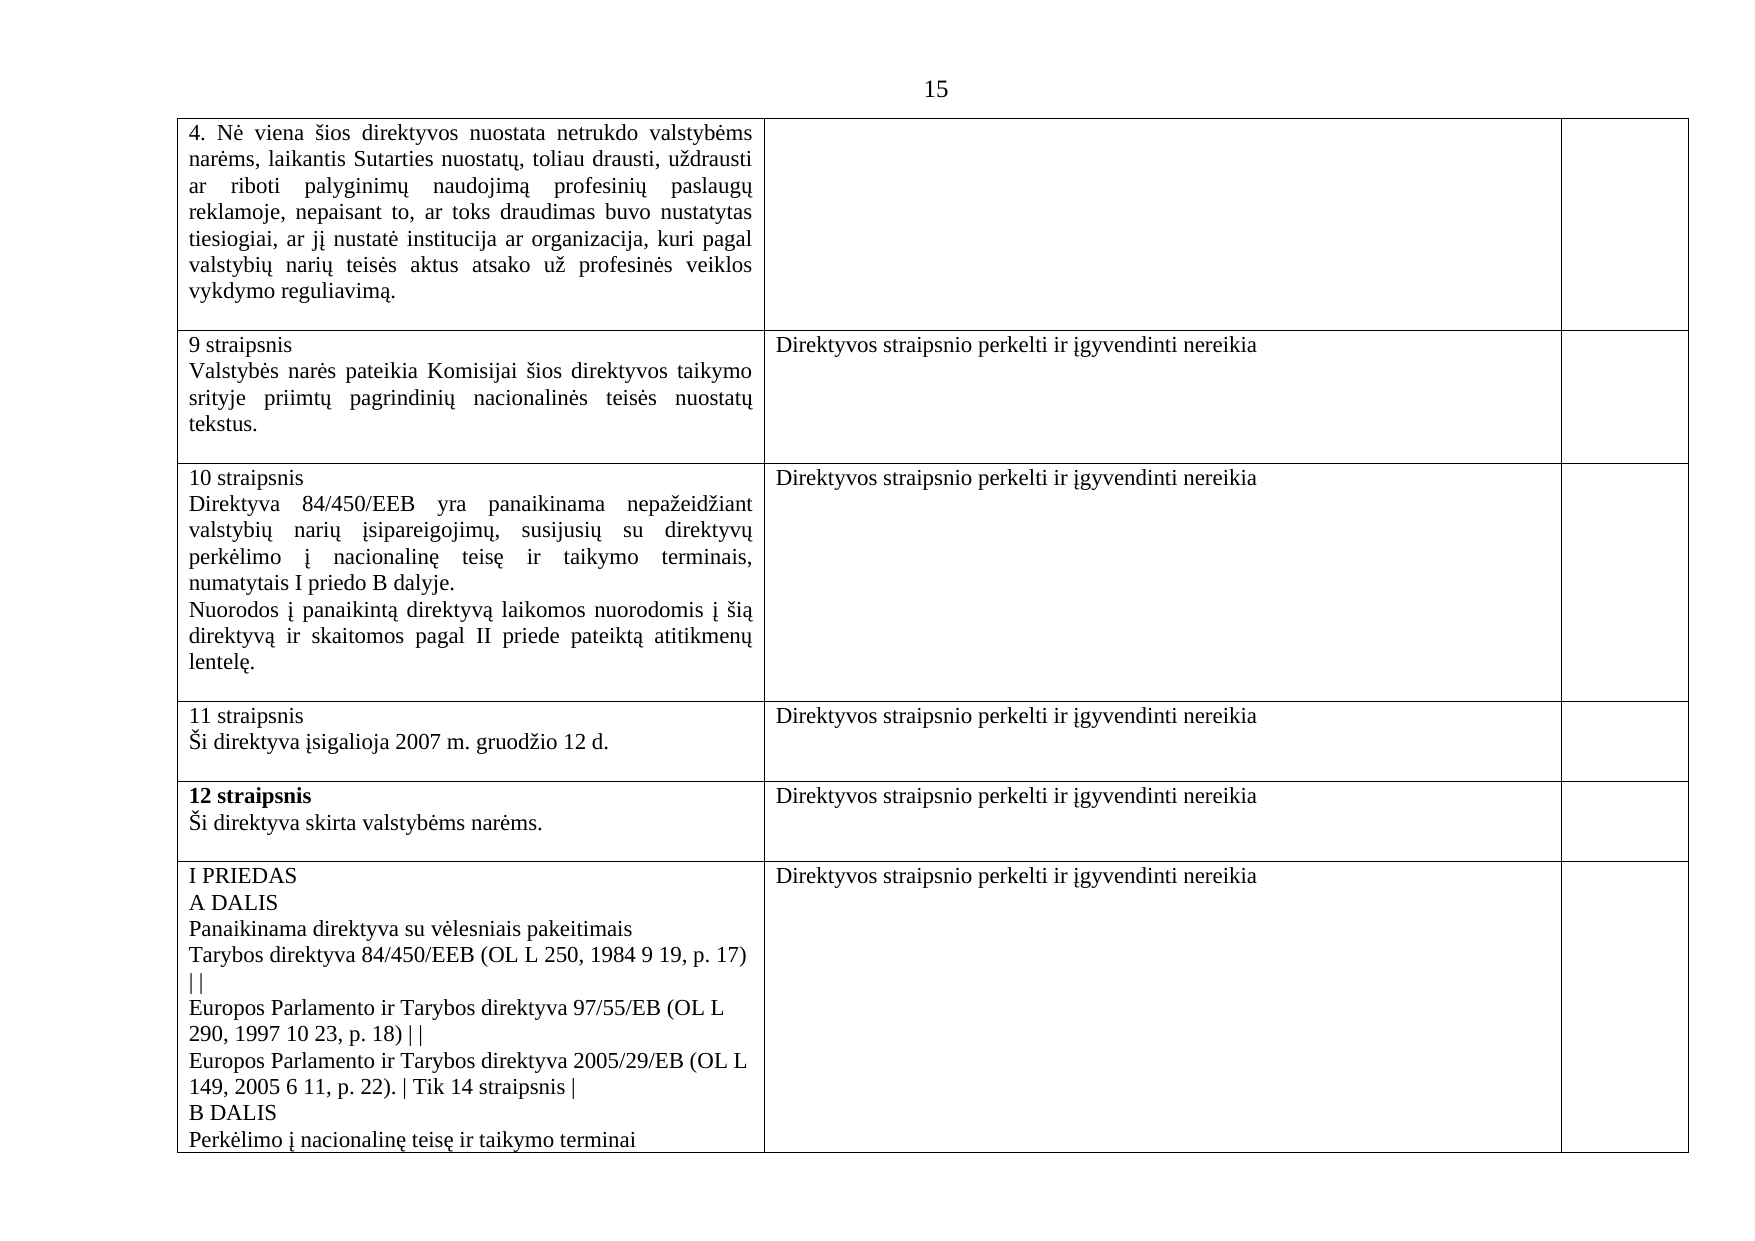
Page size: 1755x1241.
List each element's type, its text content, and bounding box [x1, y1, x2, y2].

table_cell 4. Nė viena šios direktyvos nuostata netrukdo valstybėms narėms, laikantis Sutarties nuostatų, toliau drausti, uždrausti ar riboti palyginimų naudojimą profesinių paslaugų reklamoje, nepaisant to, ar toks draudimas buvo nustatytas tiesiogiai, ar jį nustatė institucija ar organizacija, kuri pagal valstybių narių teisės aktus atsako už profesinės veiklos vykdymo reguliavimą. [178, 119, 764, 330]
table_cell [1562, 702, 1688, 781]
table_cell 9 straipsnis Valstybės narės pateikia Komisijai šios direktyvos taikymo srityje priimtų pagrindinių nacionalinės teisės nuostatų tekstus. [178, 331, 764, 463]
table_cell Direktyvos straipsnio perkelti ir įgyvendinti nereikia [765, 702, 1561, 781]
table_cell Direktyvos straipsnio perkelti ir įgyvendinti nereikia [765, 464, 1561, 701]
table_cell [765, 119, 1561, 330]
table_cell [1562, 782, 1688, 861]
table_cell 12 straipsnis Ši direktyva skirta valstybėms narėms. [178, 782, 764, 861]
table_cell 11 straipsnis Ši direktyva įsigalioja 2007 m. gruodžio 12 d. [178, 702, 764, 781]
table_cell 10 straipsnis Direktyva 84/450/EEB yra panaikinama nepažeidžiant valstybių narių įsipareigojimų, susijusių su direktyvų perkėlimo į nacionalinę teisę ir taikymo terminais, numatytais I priedo B dalyje. Nuorodos į panaikintą direktyvą laikomos nuorodomis į šią direktyvą ir skaitomos pagal II priede pateiktą atitikmenų lentelę. [178, 464, 764, 701]
table_cell [1562, 331, 1688, 463]
table_cell Direktyvos straipsnio perkelti ir įgyvendinti nereikia [765, 331, 1561, 463]
table_cell [1562, 862, 1688, 1152]
table_cell Direktyvos straipsnio perkelti ir įgyvendinti nereikia [765, 782, 1561, 861]
table_cell [1562, 119, 1688, 330]
table_cell I PRIEDAS A DALIS Panaikinama direktyva su vėlesniais pakeitimais Tarybos direktyva 84/450/EEB (OL L 250, 1984 9 19, p. 17) | | Europos Parlamento ir Tarybos direktyva 97/55/EB (OL L 290, 1997 10 23, p. 18) | | Europos Parlamento ir Tarybos direktyva 2005/29/EB (OL L 149, 2005 6 11, p. 22). | Tik 14 straipsnis | B DALIS Perkėlimo į nacionalinę teisę ir taikymo terminai [178, 862, 764, 1152]
table_cell [1562, 464, 1688, 701]
table_cell Direktyvos straipsnio perkelti ir įgyvendinti nereikia [765, 862, 1561, 1152]
